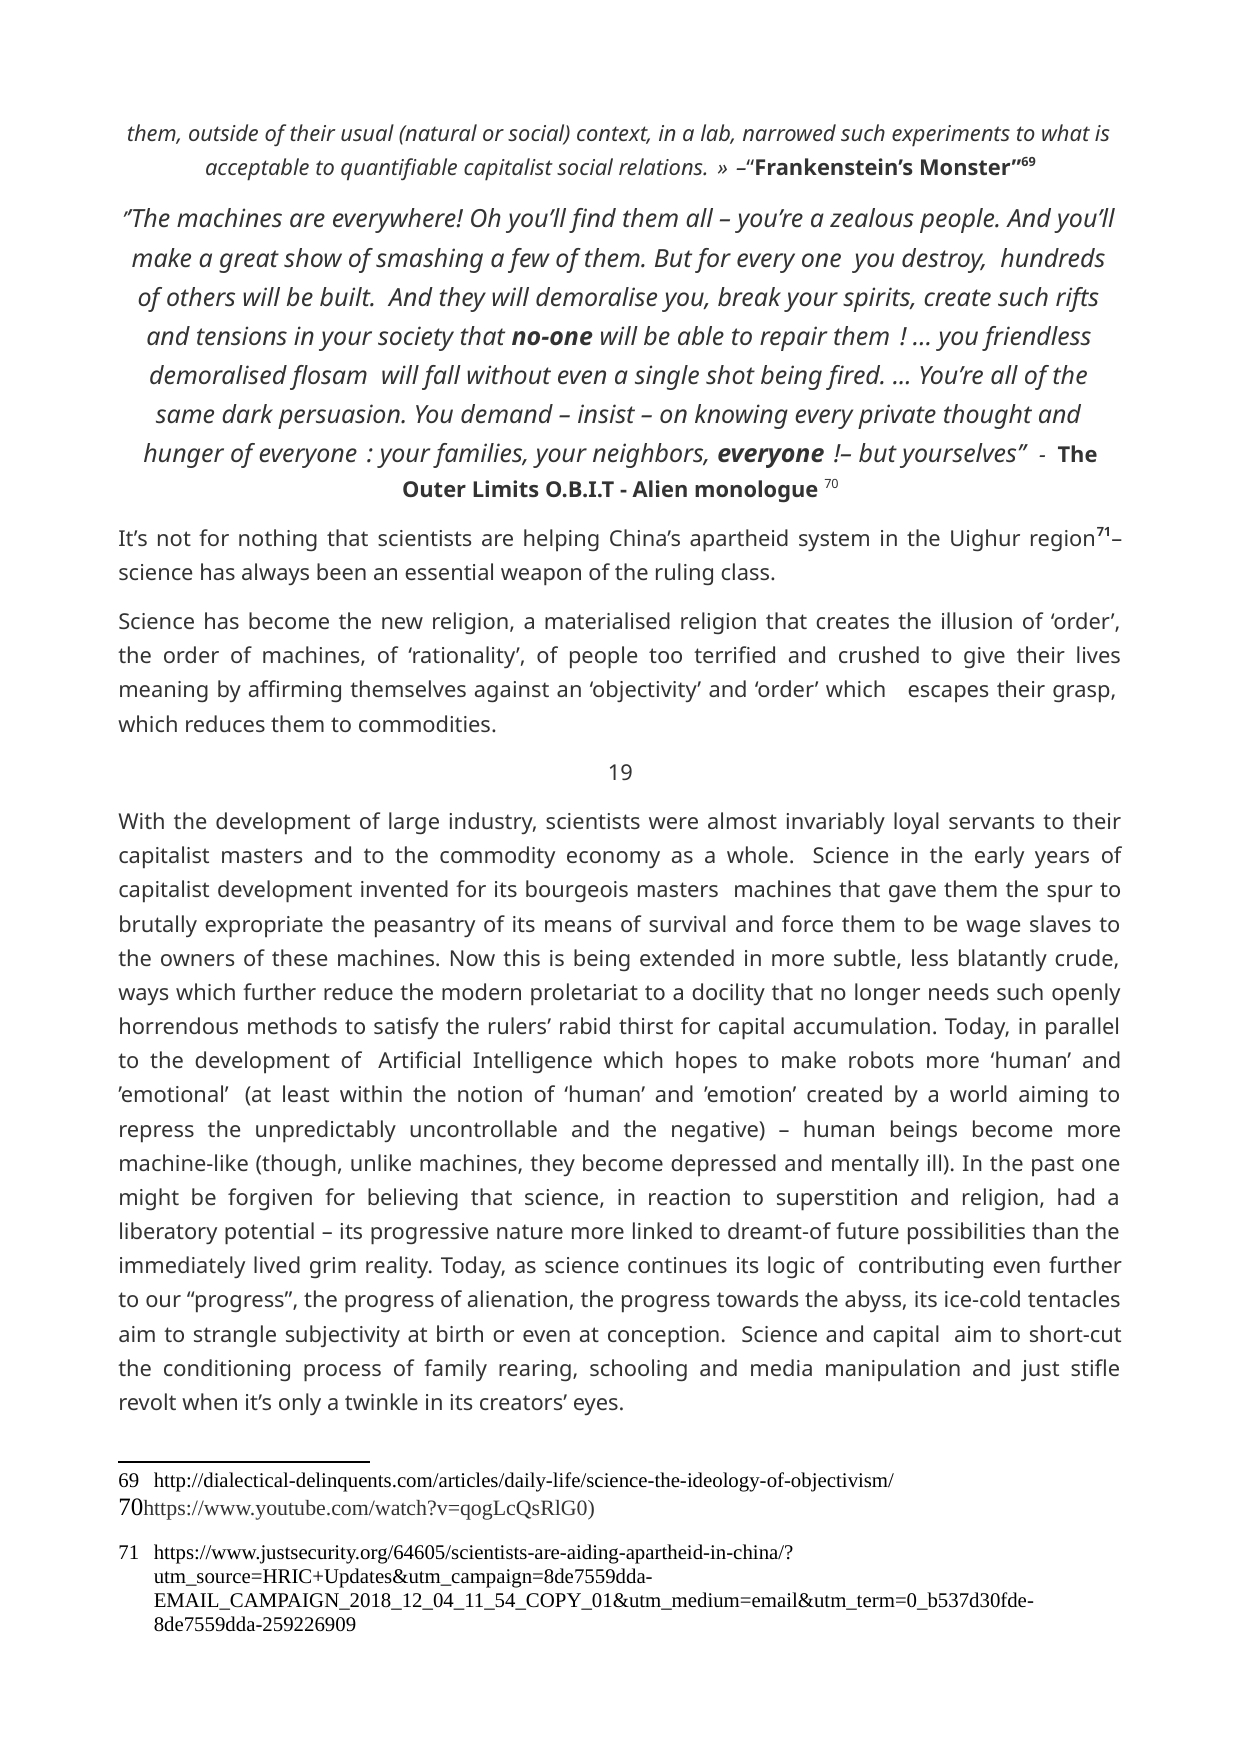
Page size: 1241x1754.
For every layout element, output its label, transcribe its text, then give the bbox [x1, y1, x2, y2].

text It’s not for nothing that scientists are helping China’s apartheid system in the Uighur region– science has always been an essential weapon of the ruling class. [118, 523, 1122, 587]
text https://www.justsecurity.org/64605/scientists-are-aiding-apartheid-in-china/?utm_source=HRIC+Updates&utm_campaign=8de7559dda-EMAIL_CAMPAIGN_2018_12_04_11_54_COPY_01&utm_medium=email&utm_term=0_b537d30fde-8de7559dda-259226909 [118, 1539, 1122, 1636]
text 19 [118, 757, 1122, 787]
text them, outside of their usual (natural or social) context, in a lab, narrowed such experiments to what is acceptable to quantifiable capitalist social relations. » –“Frankenstein’s Monster” [118, 118, 1122, 182]
text https://www.youtube.com/watch?v=qogLcQsRlG0) [118, 1492, 1122, 1521]
text Science has become the new religion, a materialised religion that creates the illusion of ‘order’, the order of machines, of ‘rationality’, of people too terrified and crushed to give their lives meaning by affirming themselves against an ‘objectivity’ and ‘order’ which escapes their grasp, which reduces them to commodities. [118, 606, 1122, 738]
text http://dialectical-delinquents.com/articles/daily-life/science-the-ideology-of-objectivism/ [118, 1468, 1122, 1492]
text With the development of large industry, scientists were almost invariably loyal servants to their capitalist masters and to the commodity economy as a whole. Science in the early years of capitalist development invented for its bourgeois masters machines that gave them the spur to brutally expropriate the peasantry of its means of survival and force them to be wage slaves to the owners of these machines. Now this is being extended in more subtle, less blatantly crude, ways which further reduce the modern proletariat to a docility that no longer needs such openly horrendous methods to satisfy the rulers’ rabid thirst for capital accumulation. Today, in parallel to the development of Artificial Intelligence which hopes to make robots more ‘human’ and ’emotional’ (at least within the notion of ‘human’ and ’emotion’ created by a world aiming to repress the unpredictably uncontrollable and the negative) – human beings become more machine-like (though, unlike machines, they become depressed and mentally ill). In the past one might be forgiven for believing that science, in reaction to superstition and religion, had a liberatory potential – its progressive nature more linked to dreamt-of future possibilities than the immediately lived grim reality. Today, as science continues its logic of contributing even further to our “progress”, the progress of alienation, the progress towards the abyss, its ice-cold tentacles aim to strangle subjectivity at birth or even at conception. Science and capital aim to short-cut the conditioning process of family rearing, schooling and media manipulation and just stifle revolt when it’s only a twinkle in its creators’ eyes. [118, 806, 1122, 1417]
text ’’The machines are everywhere! Oh you’ll find them all – you’re a zealous people. And you’ll make a great show of smashing a few of them. But for every one you destroy, hundreds of others will be built. And they will demoralise you, break your spirits, create such rifts and tensions in your society that no-one will be able to repair them ! ... you friendless demoralised flosam will fall without even a single shot being fired. ... You’re all of the same dark persuasion. You demand – insist – on knowing every private thought and hunger of everyone : your families, your neighbors, everyone !– but yourselves’’ - The Outer Limits O.B.I.T - Alien monologue [118, 201, 1122, 504]
